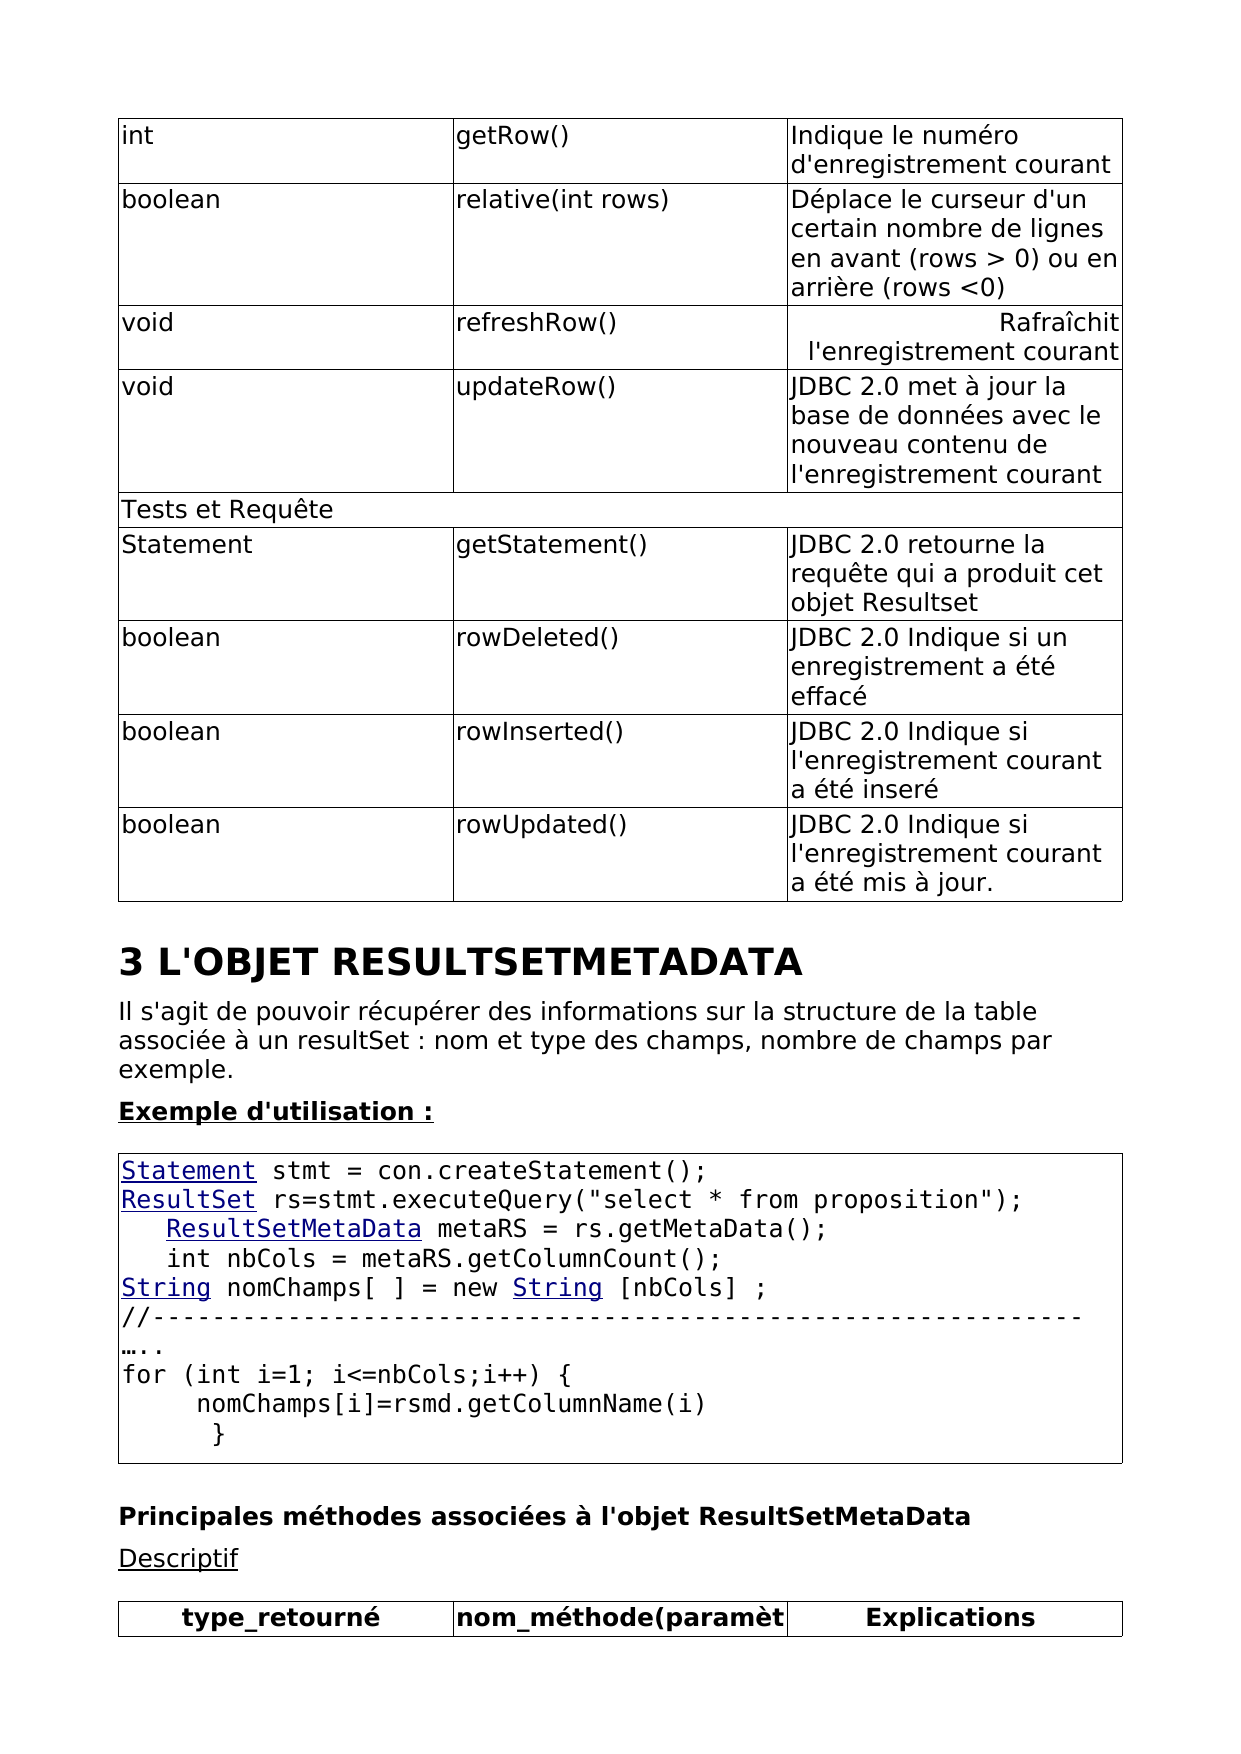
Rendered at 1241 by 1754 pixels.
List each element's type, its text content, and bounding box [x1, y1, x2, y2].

table_header type_retourné [119, 1602, 453, 1636]
table_header Statement stmt = con.createStatement(); ResultSet rs=stmt.executeQuery("select * from proposition"); ResultSetMetaData metaRS = rs.getMetaData(); int nbCols = metaRS.getColumnCount(); String nomChamps[ ] = new String [nbCols] ; //-------------------------------------------------------------- ….. for (int i=1; i<=nbCols;i++) { nomChamps[i]=rsmd.getColumnName(i) } [119, 1154, 1122, 1463]
table_cell updateRow() [454, 370, 787, 492]
table_cell rowInserted() [454, 715, 787, 807]
table_cell getStatement() [454, 528, 787, 620]
text Descriptif [118, 1544, 1122, 1573]
table_cell getRow() [454, 119, 787, 182]
table_cell JDBC 2.0 met à jour la base de données avec le nouveau contenu de l'enregistrement courant [788, 370, 1122, 492]
table_cell rowDeleted() [454, 621, 787, 714]
subtitle Principales méthodes associées à l'objet ResultSetMetaData [118, 1502, 1122, 1532]
text Il s'agit de pouvoir récupérer des informations sur la structure de la table associée à un resultSet : nom et type des champs, nombre de champs par exemple. [118, 997, 1122, 1084]
table_cell JDBC 2.0 Indique si l'enregistrement courant a été inseré [788, 715, 1122, 807]
table_cell boolean [119, 808, 453, 901]
table_cell JDBC 2.0 retourne la requête qui a produit cet objet Resultset [788, 528, 1122, 620]
table_cell int [119, 119, 453, 182]
table_cell Indique le numéro d'enregistrement courant [788, 119, 1122, 182]
subtitle 3 L'OBJET RESULTSETMETADATA [118, 941, 1122, 984]
table_cell Rafraîchit l'enregistrement courant [788, 306, 1122, 369]
table_cell rowUpdated() [454, 808, 787, 901]
table_cell void [119, 370, 453, 492]
table_cell boolean [119, 184, 453, 305]
table_cell boolean [119, 715, 453, 807]
table_cell JDBC 2.0 Indique si un enregistrement a été effacé [788, 621, 1122, 714]
table_cell boolean [119, 621, 453, 714]
text Exemple d'utilisation : [118, 1097, 1122, 1126]
table_cell refreshRow() [454, 306, 787, 369]
table_header Explications [788, 1602, 1122, 1636]
table_cell relative(int rows) [454, 184, 787, 305]
table_cell Déplace le curseur d'un certain nombre de lignes en avant (rows > 0) ou en arrière (rows <0) [788, 184, 1122, 305]
table_cell Statement [119, 528, 453, 620]
table_header nom_méthode(paramèt [454, 1602, 787, 1636]
table_cell void [119, 306, 453, 369]
table_cell Tests et Requête [119, 493, 1122, 527]
table_cell JDBC 2.0 Indique si l'enregistrement courant a été mis à jour. [788, 808, 1122, 901]
